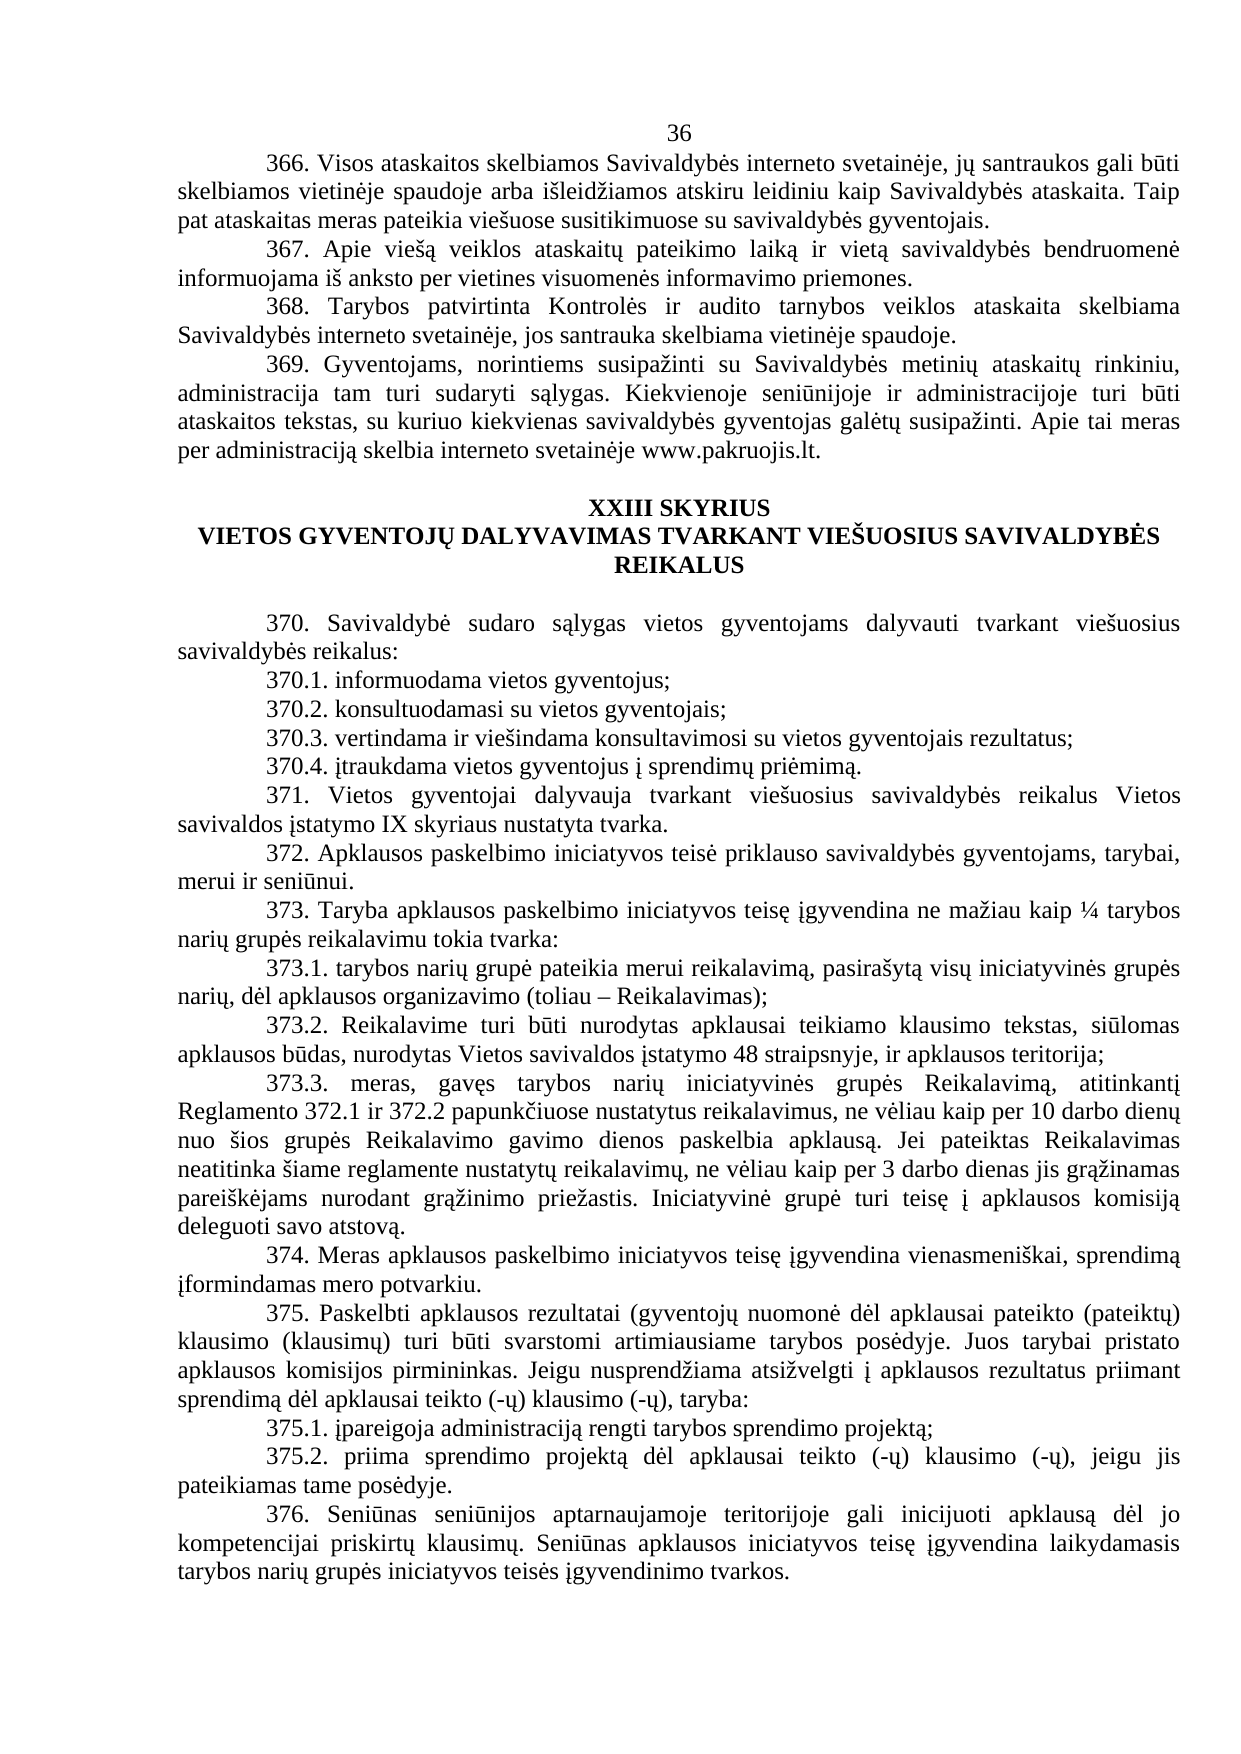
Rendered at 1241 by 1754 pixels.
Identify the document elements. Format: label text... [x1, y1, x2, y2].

text 373.1. tarybos narių grupė pateikia merui reikalavimą, pasirašytą visų iniciatyvinės grupės narių, dėl apklausos organizavimo (toliau – Reikalavimas); [177, 953, 1181, 1010]
text 368. Tarybos patvirtinta Kontrolės ir audito tarnybos veiklos ataskaita skelbiama Savivaldybės interneto svetainėje, jos santrauka skelbiama vietinėje spaudoje. [177, 291, 1181, 349]
text 370.1. informuodama vietos gyventojus; [266, 665, 1181, 694]
text 370.4. įtraukdama vietos gyventojus į sprendimų priėmimą. [266, 751, 1181, 780]
text 376. Seniūnas seniūnijos aptarnaujamoje teritorijoje gali inicijuoti apklausą dėl jo kompetencijai priskirtų klausimų. Seniūnas apklausos iniciatyvos teisę įgyvendina laikydamasis tarybos narių grupės iniciatyvos teisės įgyvendinimo tvarkos. [177, 1499, 1181, 1585]
text 371. Vietos gyventojai dalyvauja tvarkant viešuosius savivaldybės reikalus Vietos savivaldos įstatymo IX skyriaus nustatyta tvarka. [177, 780, 1181, 838]
text 366. Visos ataskaitos skelbiamos Savivaldybės interneto svetainėje, jų santraukos gali būti skelbiamos vietinėje spaudoje arba išleidžiamos atskiru leidiniu kaip Savivaldybės ataskaita. Taip pat ataskaitas meras pateikia viešuose susitikimuose su savivaldybės gyventojais. [177, 148, 1181, 234]
text 369. Gyventojams, norintiems susipažinti su Savivaldybės metinių ataskaitų rinkiniu, administracija tam turi sudaryti sąlygas. Kiekvienoje seniūnijoje ir administracijoje turi būti ataskaitos tekstas, su kuriuo kiekvienas savivaldybės gyventojas galėtų susipažinti. Apie tai meras per administraciją skelbia interneto svetainėje www.pakruojis.lt. [177, 349, 1181, 464]
text 367. Apie viešą veiklos ataskaitų pateikimo laiką ir vietą savivaldybės bendruomenė informuojama iš anksto per vietines visuomenės informavimo priemones. [177, 234, 1181, 291]
text 373.2. Reikalavime turi būti nurodytas apklausai teikiamo klausimo tekstas, siūlomas apklausos būdas, nurodytas Vietos savivaldos įstatymo 48 straipsnyje, ir apklausos teritorija; [177, 1010, 1181, 1068]
text VIETOS GYVENTOJŲ DALYVAVIMAS TVARKANT VIEŠUOSIUS SAVIVALDYBĖS REIKALUS [177, 521, 1181, 579]
text 373. Taryba apklausos paskelbimo iniciatyvos teisę įgyvendina ne mažiau kaip ¼ tarybos narių grupės reikalavimu tokia tvarka: [177, 895, 1181, 953]
text 375. Paskelbti apklausos rezultatai (gyventojų nuomonė dėl apklausai pateikto (pateiktų) klausimo (klausimų) turi būti svarstomi artimiausiame tarybos posėdyje. Juos tarybai pristato apklausos komisijos pirmininkas. Jeigu nusprendžiama atsižvelgti į apklausos rezultatus priimant sprendimą dėl apklausai teikto (-ų) klausimo (-ų), taryba: [177, 1298, 1181, 1413]
text 372. Apklausos paskelbimo iniciatyvos teisė priklauso savivaldybės gyventojams, tarybai, merui ir seniūnui. [177, 838, 1181, 895]
text 370.3. vertindama ir viešindama konsultavimosi su vietos gyventojais rezultatus; [266, 723, 1181, 751]
text 375.1. įpareigoja administraciją rengti tarybos sprendimo projektą; [266, 1413, 1181, 1441]
text 370. Savivaldybė sudaro sąlygas vietos gyventojams dalyvauti tvarkant viešuosius savivaldybės reikalus: [177, 608, 1181, 665]
text 374. Meras apklausos paskelbimo iniciatyvos teisę įgyvendina vienasmeniškai, sprendimą įformindamas mero potvarkiu. [177, 1240, 1181, 1298]
text 373.3. meras, gavęs tarybos narių iniciatyvinės grupės Reikalavimą, atitinkantį Reglamento 372.1 ir 372.2 papunkčiuose nustatytus reikalavimus, ne vėliau kaip per 10 darbo dienų nuo šios grupės Reikalavimo gavimo dienos paskelbia apklausą. Jei pateiktas Reikalavimas neatitinka šiame reglamente nustatytų reikalavimų, ne vėliau kaip per 3 darbo dienas jis grąžinamas pareiškėjams nurodant grąžinimo priežastis. Iniciatyvinė grupė turi teisę į apklausos komisiją deleguoti savo atstovą. [177, 1068, 1181, 1240]
text 375.2. priima sprendimo projektą dėl apklausai teikto (-ų) klausimo (-ų), jeigu jis pateikiamas tame posėdyje. [177, 1441, 1181, 1499]
text XXIII SKYRIUS [177, 493, 1181, 521]
text 370.2. konsultuodamasi su vietos gyventojais; [266, 694, 1181, 723]
